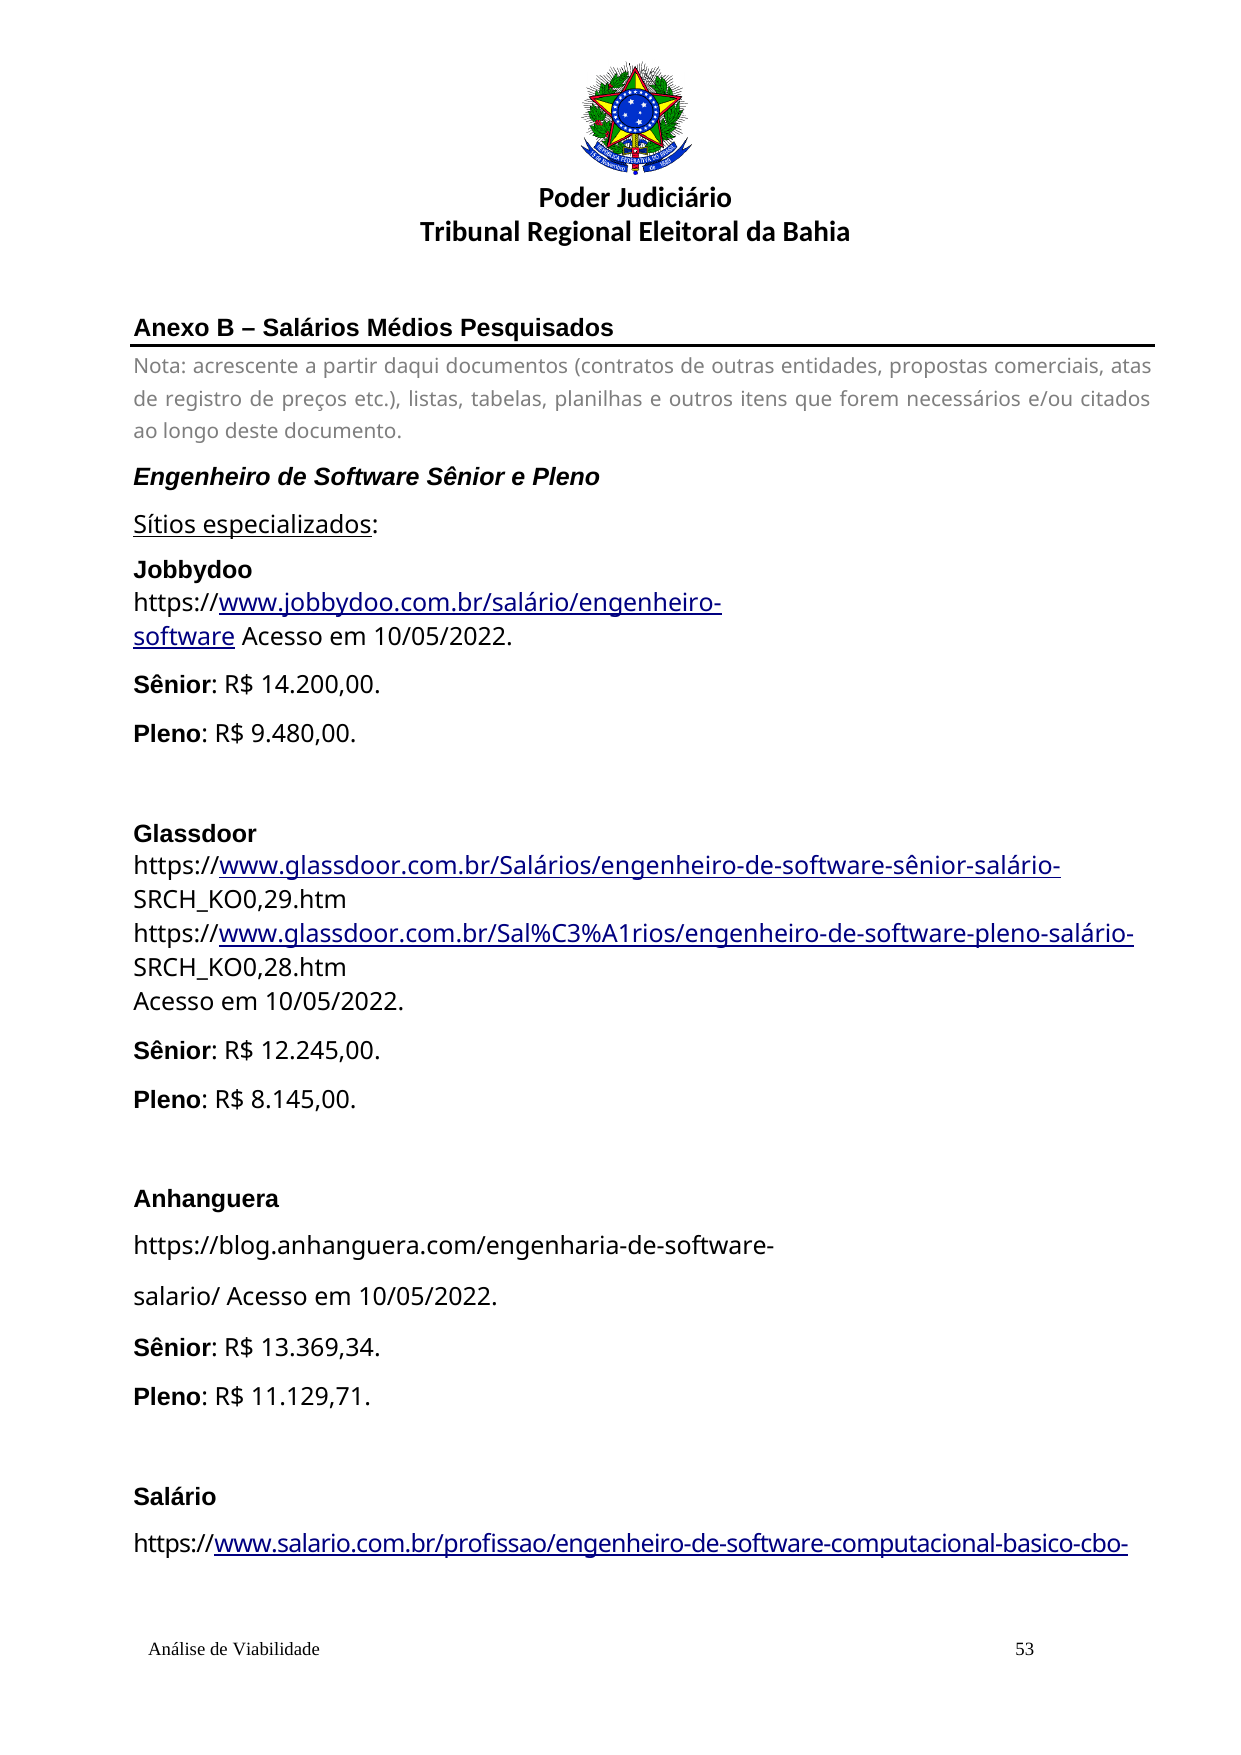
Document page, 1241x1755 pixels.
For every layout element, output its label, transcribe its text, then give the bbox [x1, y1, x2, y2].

text Engenheiro de Software Sênior e Pleno [133, 461, 1191, 490]
text Pleno: R$ 11.129,71. [133, 1379, 1191, 1413]
subtitle Anexo B – Salários Médios Pesquisados [133, 313, 1191, 342]
text Sênior: R$ 14.200,00. [133, 667, 1191, 701]
text Jobbydoo https://www.jobbydoo.com.br/salário/engenheiro-software Acesso em 10/05/2022. [133, 556, 770, 652]
text Pleno: R$ 8.145,00. [133, 1081, 1191, 1115]
text Sítios especializados: [133, 507, 1191, 541]
subtitle Anhanguera [133, 1184, 1191, 1213]
text https://www.salario.com.br/profissao/engenheiro-de-software-computacional-basico-cbo- [133, 1525, 1191, 1559]
subtitle Salário [133, 1482, 1191, 1511]
text https://www.glassdoor.com.br/Salários/engenheiro-de-software-sênior-salário- [133, 848, 1191, 882]
subtitle Glassdoor [133, 819, 1191, 848]
text Acesso em 10/05/2022. [133, 984, 1191, 1018]
text https://blog.anhanguera.com/engenharia-de-software-salario/ Acesso em 10/05/2022. [133, 1228, 851, 1313]
text Nota: acrescente a partir daqui documentos (contratos de outras entidades, propostas comerciais, atas de registro de preços etc.), listas, tabelas, planilhas e outros itens que forem necessários e/ou citados ao longo deste documento. [133, 351, 1152, 445]
text SRCH_KO0,29.htm [133, 882, 1191, 916]
text https://www.glassdoor.com.br/Sal%C3%A1rios/engenheiro-de-software-pleno-salário- SRCH_KO0,28.htm [133, 916, 1191, 984]
text Sênior: R$ 12.245,00. [133, 1033, 1191, 1067]
text Sênior: R$ 13.369,34. [133, 1330, 1191, 1364]
text Pleno: R$ 9.480,00. [133, 716, 1191, 750]
